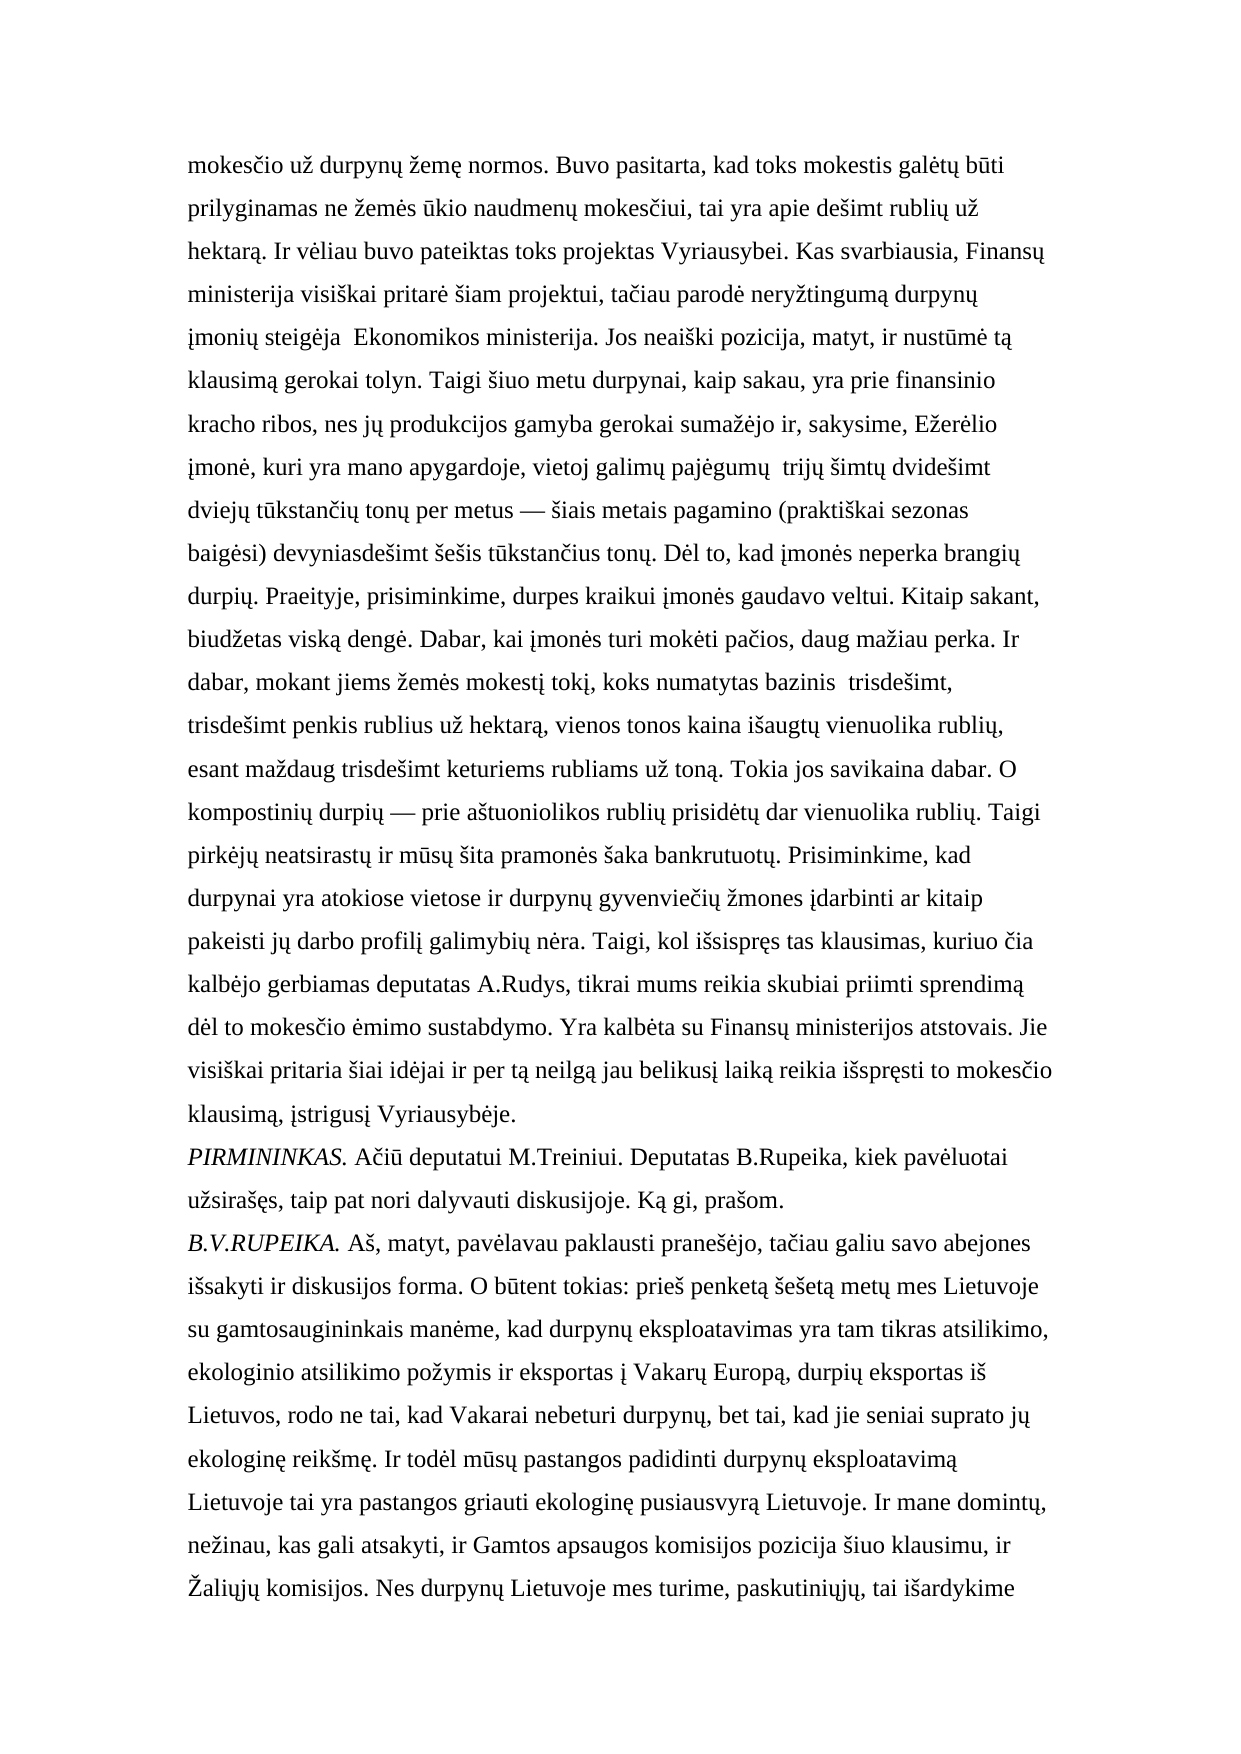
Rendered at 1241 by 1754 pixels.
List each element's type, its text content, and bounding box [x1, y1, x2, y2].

text mokesčio už durpynų žemę normos. Buvo pasitarta, kad toks mokestis galėtų būti prilyginamas ne žemės ūkio naudmenų mokesčiui, tai yra apie dešimt rublių už hektarą. Ir vėliau buvo pateiktas toks projektas Vyriausybei. Kas svarbiausia, Finansų ministerija visiškai pritarė šiam projektui, tačiau parodė neryžtingumą durpynų įmonių steigėja Ekonomikos ministerija. Jos neaiški pozicija, matyt, ir nustūmė tą klausimą gerokai tolyn. Taigi šiuo metu durpynai, kaip sakau, yra prie finansinio kracho ribos, nes jų produkcijos gamyba gerokai sumažėjo ir, sakysime, Ežerėlio įmonė, kuri yra mano apygardoje, vietoj galimų pajėgumų trijų šimtų dvidešimt dviejų tūkstančių tonų per metus — šiais metais pagamino (praktiškai sezonas baigėsi) devyniasdešimt šešis tūkstančius tonų. Dėl to, kad įmonės neperka brangių durpių. Praeityje, prisiminkime, durpes kraikui įmonės gaudavo veltui. Kitaip sakant, biudžetas viską dengė. Dabar, kai įmonės turi mokėti pačios, daug mažiau perka. Ir dabar, mokant jiems žemės mokestį tokį, koks numatytas bazinis trisdešimt, trisdešimt penkis rublius už hektarą, vienos tonos kaina išaugtų vienuolika rublių, esant maždaug trisdešimt keturiems rubliams už toną. Tokia jos savikaina dabar. O kompostinių durpių — prie aštuoniolikos rublių prisidėtų dar vienuolika rublių. Taigi pirkėjų neatsirastų ir mūsų šita pramonės šaka bankrutuotų. Prisiminkime, kad durpynai yra atokiose vietose ir durpynų gyvenviečių žmones įdarbinti ar kitaip pakeisti jų darbo profilį galimybių nėra. Taigi, kol išsispręs tas klausimas, kuriuo čia kalbėjo gerbiamas deputatas A.Rudys, tikrai mums reikia skubiai priimti sprendimą dėl to mokesčio ėmimo sustabdymo. Yra kalbėta su Finansų ministerijos atstovais. Jie visiškai pritaria šiai idėjai ir per tą neilgą jau belikusį laiką reikia išspręsti to mokesčio klausimą, įstrigusį Vyriausybėje. [187, 150, 1053, 1127]
text PIRMININKAS. Ačiū deputatui M.Treiniui. Deputatas B.Rupeika, kiek pavėluotai užsirašęs, taip pat nori dalyvauti diskusijoje. Ką gi, prašom. [187, 1142, 1053, 1214]
text B.V.RUPEIKA. Aš, matyt, pavėlavau paklausti pranešėjo, tačiau galiu savo abejones išsakyti ir diskusijos forma. O būtent tokias: prieš penketą šešetą metų mes Lietuvoje su gamtosaugininkais manėme, kad durpynų eksploatavimas yra tam tikras atsilikimo, ekologinio atsilikimo požymis ir eksportas į Vakarų Europą, durpių eksportas iš Lietuvos, rodo ne tai, kad Vakarai nebeturi durpynų, bet tai, kad jie seniai suprato jų ekologinę reikšmę. Ir todėl mūsų pastangos padidinti durpynų eksploatavimą Lietuvoje tai yra pastangos griauti ekologinę pusiausvyrą Lietuvoje. Ir mane domintų, nežinau, kas gali atsakyti, ir Gamtos apsaugos komisijos pozicija šiuo klausimu, ir Žaliųjų komisijos. Nes durpynų Lietuvoje mes turime, paskutiniųjų, tai išardykime [187, 1228, 1053, 1602]
